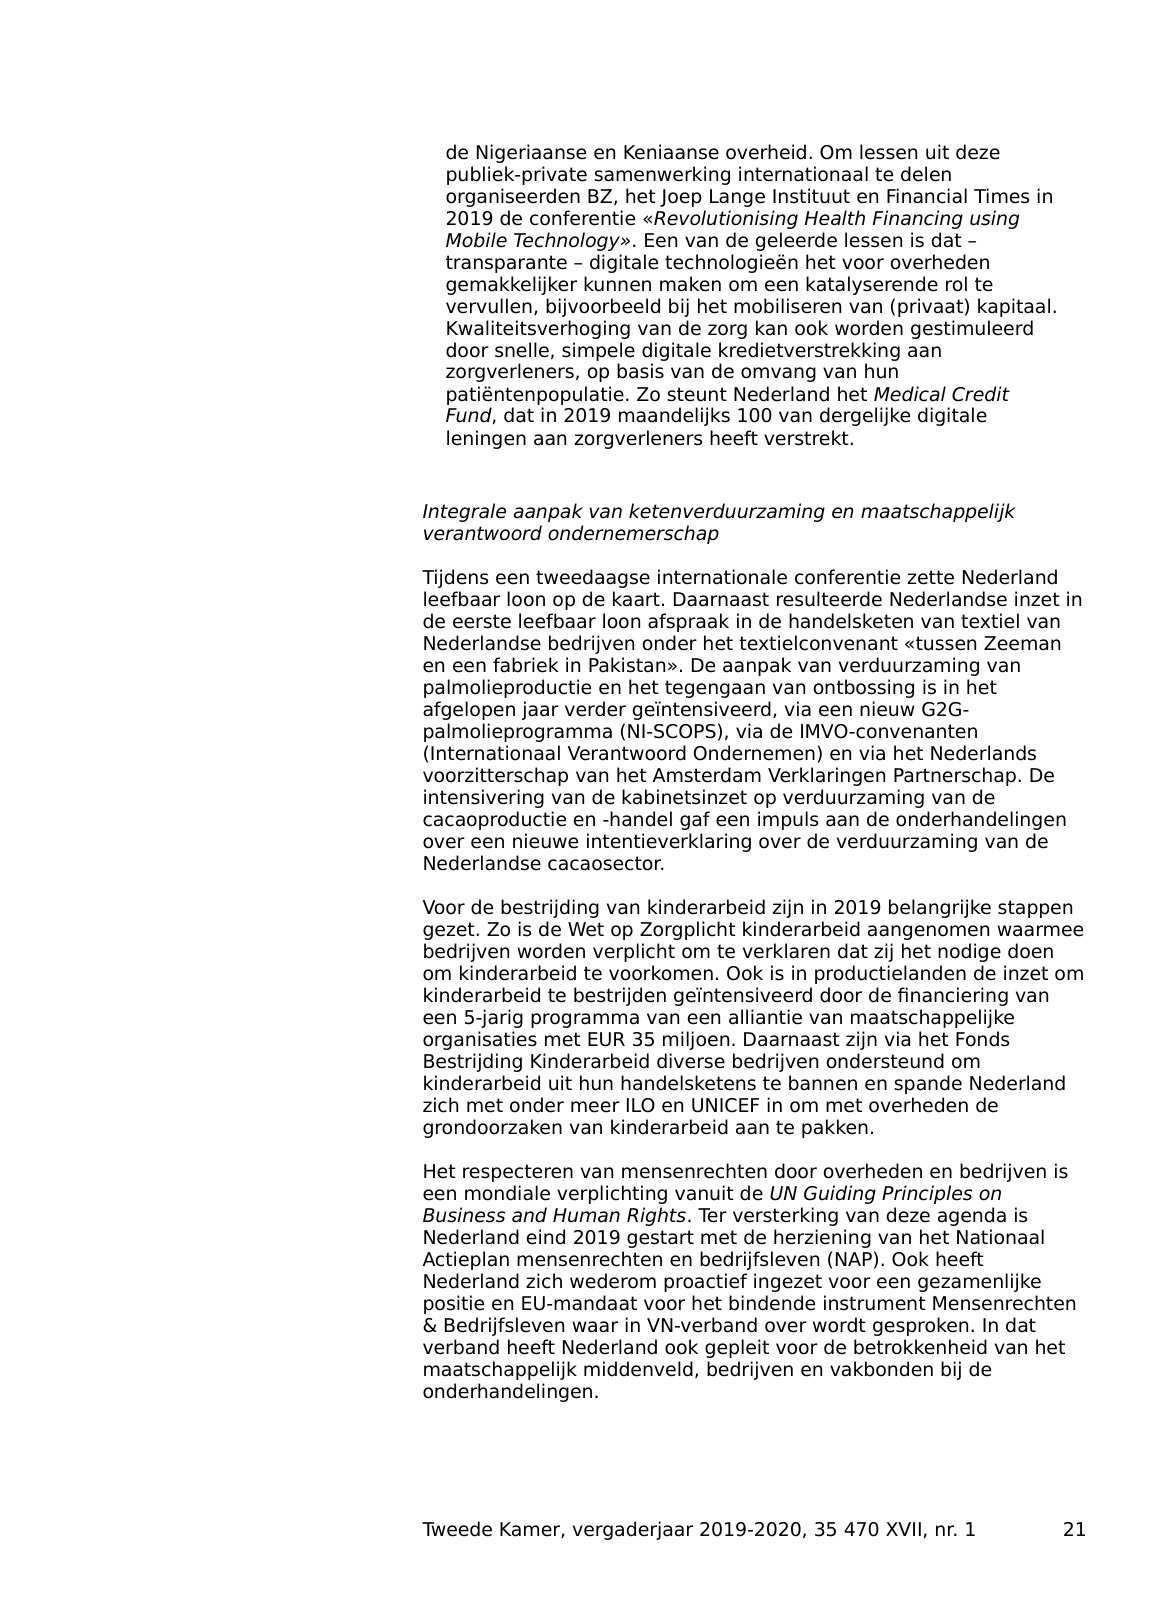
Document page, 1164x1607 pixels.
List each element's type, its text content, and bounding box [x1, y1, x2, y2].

table_header de Nigeriaanse en Keniaanse overheid. Om lessen uit deze publiek-private samenwerking internationaal te delen organiseerden BZ, het Joep Lange Instituut en Financial Times in 2019 de conferentie «Revolutionising Health Financing using Mobile Technology». Een van de geleerde lessen is dat – transparante – digitale technologieën het voor overheden gemakkelijker kunnen maken om een katalyserende rol te vervullen, bijvoorbeeld bij het mobiliseren van (privaat) kapitaal. Kwaliteitsverhoging van de zorg kan ook worden gestimuleerd door snelle, simpele digitale kredietverstrekking aan zorgverleners, op basis van de omvang van hun patiëntenpopulatie. Zo steunt Nederland het Medical Credit Fund, dat in 2019 maandelijks 100 van dergelijke digitale leningen aan zorgverleners heeft verstrekt. [422, 130, 1087, 461]
subtitle Integrale aanpak van ketenverduurzaming en maatschappelijk verantwoord ondernemerschap [422, 501, 1087, 545]
text Voor de bestrijding van kinderarbeid zijn in 2019 belangrijke stappen gezet. Zo is de Wet op Zorgplicht kinderarbeid aangenomen waarmee bedrijven worden verplicht om te verklaren dat zij het nodige doen om kinderarbeid te voorkomen. Ook is in productielanden de inzet om kinderarbeid te bestrijden geïntensiveerd door de financiering van een 5-jarig programma van een alliantie van maatschappelijke organisaties met EUR 35 miljoen. Daarnaast zijn via het Fonds Bestrijding Kinderarbeid diverse bedrijven ondersteund om kinderarbeid uit hun handelsketens te bannen en spande Nederland zich met onder meer ILO en UNICEF in om met overheden de grondoorzaken van kinderarbeid aan te pakken. [422, 897, 1087, 1139]
text Het respecteren van mensenrechten door overheden en bedrijven is een mondiale verplichting vanuit de UN Guiding Principles on Business and Human Rights. Ter versterking van deze agenda is Nederland eind 2019 gestart met de herziening van het Nationaal Actieplan mensenrechten en bedrijfsleven (NAP). Ook heeft Nederland zich wederom proactief ingezet voor een gezamenlijke positie en EU-mandaat voor het bindende instrument Mensenrechten & Bedrijfsleven waar in VN-verband over wordt gesproken. In dat verband heeft Nederland ook gepleit voor de betrokkenheid van het maatschappelijk middenveld, bedrijven en vakbonden bij de onderhandelingen. [422, 1161, 1087, 1403]
text Tijdens een tweedaagse internationale conferentie zette Nederland leefbaar loon op de kaart. Daarnaast resulteerde Nederlandse inzet in de eerste leefbaar loon afspraak in de handelsketen van textiel van Nederlandse bedrijven onder het textielconvenant «tussen Zeeman en een fabriek in Pakistan». De aanpak van verduurzaming van palmolieproductie en het tegengaan van ontbossing is in het afgelopen jaar verder geïntensiveerd, via een nieuw G2G-palmolieprogramma (NI-SCOPS), via de IMVO-convenanten (Internationaal Verantwoord Ondernemen) en via het Nederlands voorzitterschap van het Amsterdam Verklaringen Partnerschap. De intensivering van de kabinetsinzet op verduurzaming van de cacaoproductie en -handel gaf een impuls aan de onderhandelingen over een nieuwe intentieverklaring over de verduurzaming van de Nederlandse cacaosector. [422, 567, 1087, 875]
